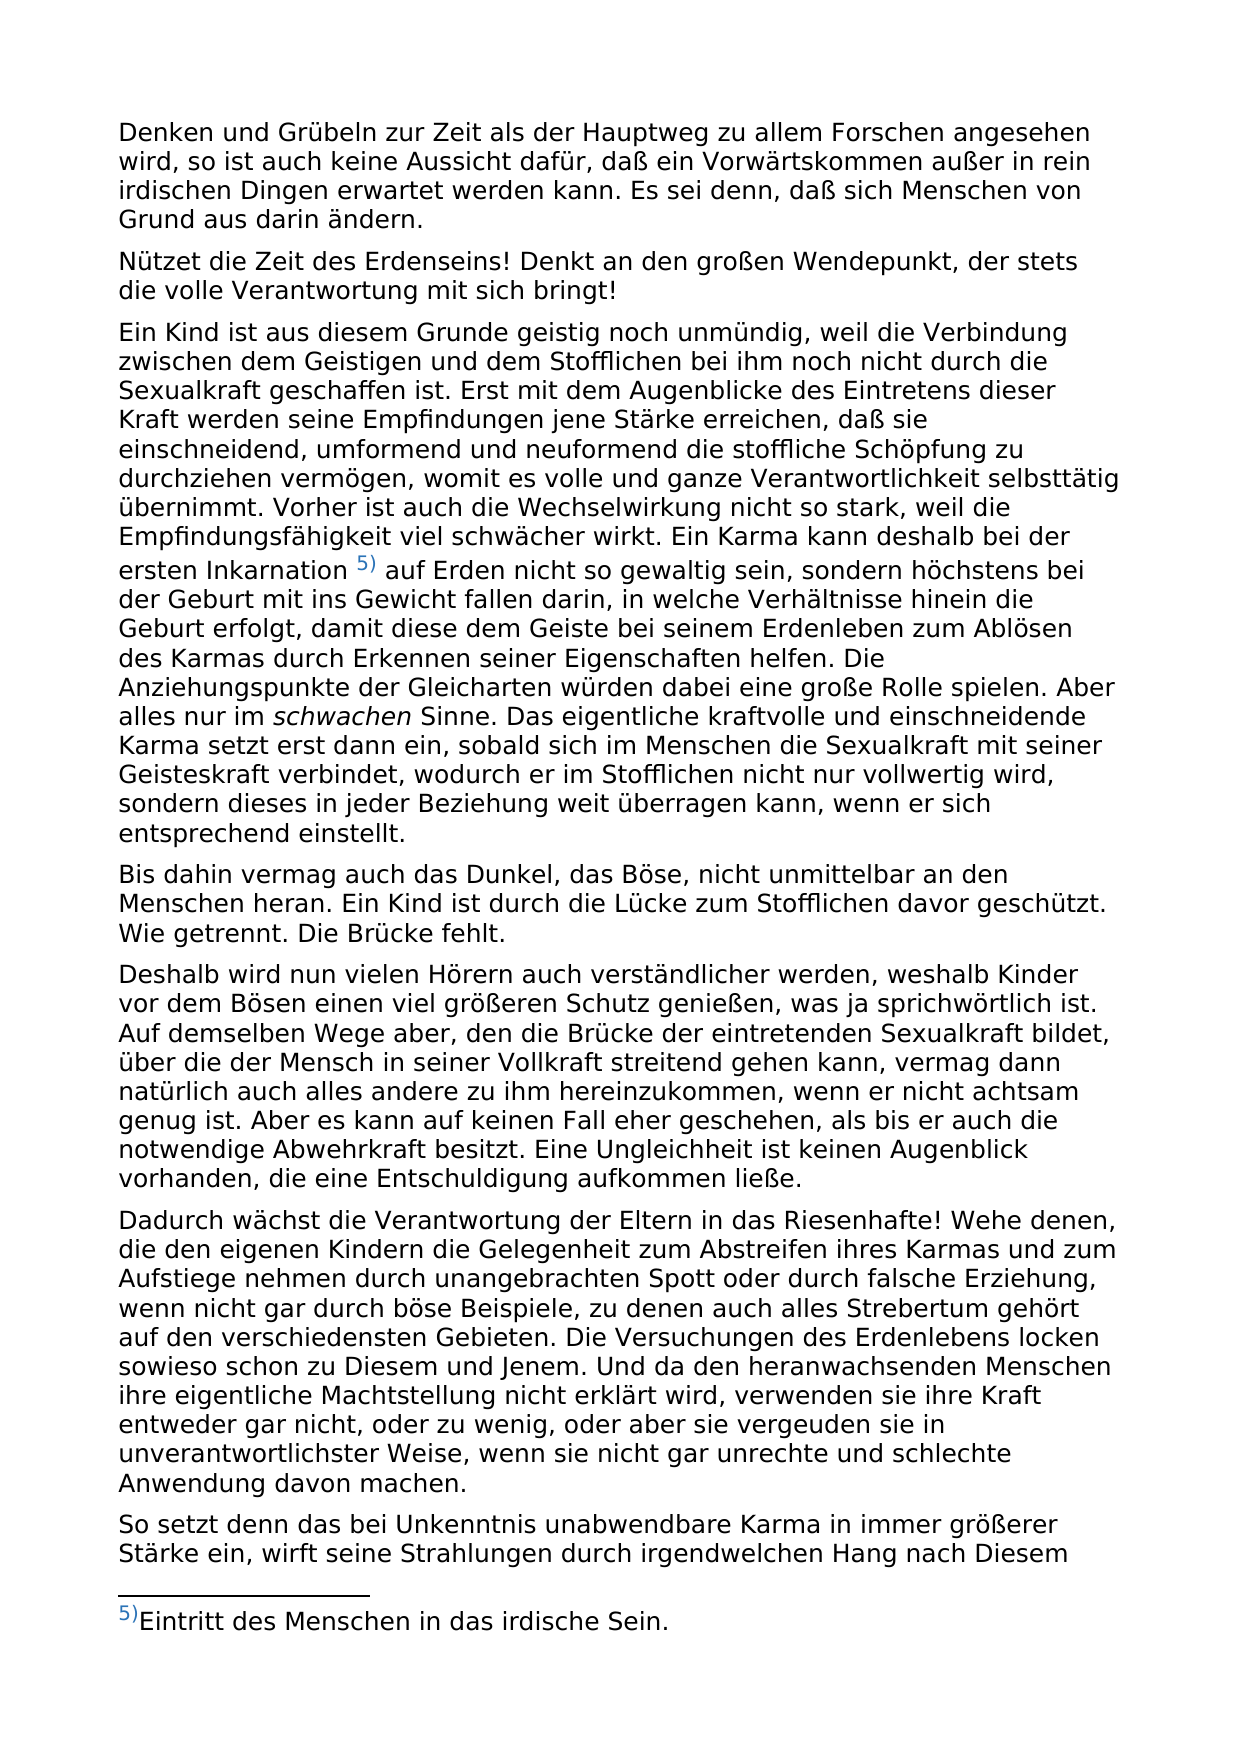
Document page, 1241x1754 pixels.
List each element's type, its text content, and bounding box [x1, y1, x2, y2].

text Eintritt des Menschen in das irdische Sein. [118, 1602, 1122, 1636]
text Dadurch wächst die Verantwortung der Eltern in das Riesenhafte! Wehe denen, die den eigenen Kindern die Gelegenheit zum Abstreifen ihres Karmas und zum Aufstiege nehmen durch unangebrachten Spott oder durch falsche Erziehung, wenn nicht gar durch böse Beispiele, zu denen auch alles Strebertum gehört auf den verschiedensten Gebieten. Die Versuchungen des Erdenlebens locken sowieso schon zu Diesem und Jenem. Und da den heranwachsenden Menschen ihre eigentliche Machtstellung nicht erklärt wird, verwenden sie ihre Kraft entweder gar nicht, oder zu wenig, oder aber sie vergeuden sie in unverantwortlichster Weise, wenn sie nicht gar unrechte und schlechte Anwendung davon machen. [118, 1206, 1122, 1498]
text Ein Kind ist aus diesem Grunde geistig noch unmündig, weil die Verbindung zwischen dem Geistigen und dem Stofflichen bei ihm noch nicht durch die Sexualkraft geschaffen ist. Erst mit dem Augenblicke des Eintretens dieser Kraft werden seine Empfindungen jene Stärke erreichen, daß sie einschneidend, umformend und neuformend die stoffliche Schöpfung zu durchziehen vermögen, womit es volle und ganze Verantwortlichkeit selbsttätig übernimmt. Vorher ist auch die Wechselwirkung nicht so stark, weil die Empfindungsfähigkeit viel schwächer wirkt. Ein Karma kann deshalb bei der ersten Inkarnation auf Erden nicht so gewaltig sein, sondern höchstens bei der Geburt mit ins Gewicht fallen darin, in welche Verhältnisse hinein die Geburt erfolgt, damit diese dem Geiste bei seinem Erdenleben zum Ablösen des Karmas durch Erkennen seiner Eigenschaften helfen. Die Anziehungspunkte der Gleicharten würden dabei eine große Rolle spielen. Aber alles nur im schwachen Sinne. Das eigentliche kraftvolle und einschneidende Karma setzt erst dann ein, sobald sich im Menschen die Sexualkraft mit seiner Geisteskraft verbindet, wodurch er im Stofflichen nicht nur vollwertig wird, sondern dieses in jeder Beziehung weit überragen kann, wenn er sich entsprechend einstellt. [118, 318, 1122, 848]
text Deshalb wird nun vielen Hörern auch verständlicher werden, weshalb Kinder vor dem Bösen einen viel größeren Schutz genießen, was ja sprichwörtlich ist. Auf demselben Wege aber, den die Brücke der eintretenden Sexualkraft bildet, über die der Mensch in seiner Vollkraft streitend gehen kann, vermag dann natürlich auch alles andere zu ihm hereinzukommen, wenn er nicht achtsam genug ist. Aber es kann auf keinen Fall eher geschehen, als bis er auch die notwendige Abwehrkraft besitzt. Eine Ungleichheit ist keinen Augenblick vorhanden, die eine Entschuldigung aufkommen ließe. [118, 961, 1122, 1194]
text So setzt denn das bei Unkenntnis unabwendbare Karma in immer größerer Stärke ein, wirft seine Strahlungen durch irgendwelchen Hang nach Diesem [118, 1511, 1122, 1569]
text Denken und Grübeln zur Zeit als der Hauptweg zu allem Forschen angesehen wird, so ist auch keine Aussicht dafür, daß ein Vorwärtskommen außer in rein irdischen Dingen erwartet werden kann. Es sei denn, daß sich Menschen von Grund aus darin ändern. [118, 118, 1122, 235]
text Nützet die Zeit des Erdenseins! Denkt an den großen Wendepunkt, der stets die volle Verantwortung mit sich bringt! [118, 247, 1122, 306]
text Bis dahin vermag auch das Dunkel, das Böse, nicht unmittelbar an den Menschen heran. Ein Kind ist durch die Lücke zum Stofflichen davor geschützt. Wie getrennt. Die Brücke fehlt. [118, 861, 1122, 948]
